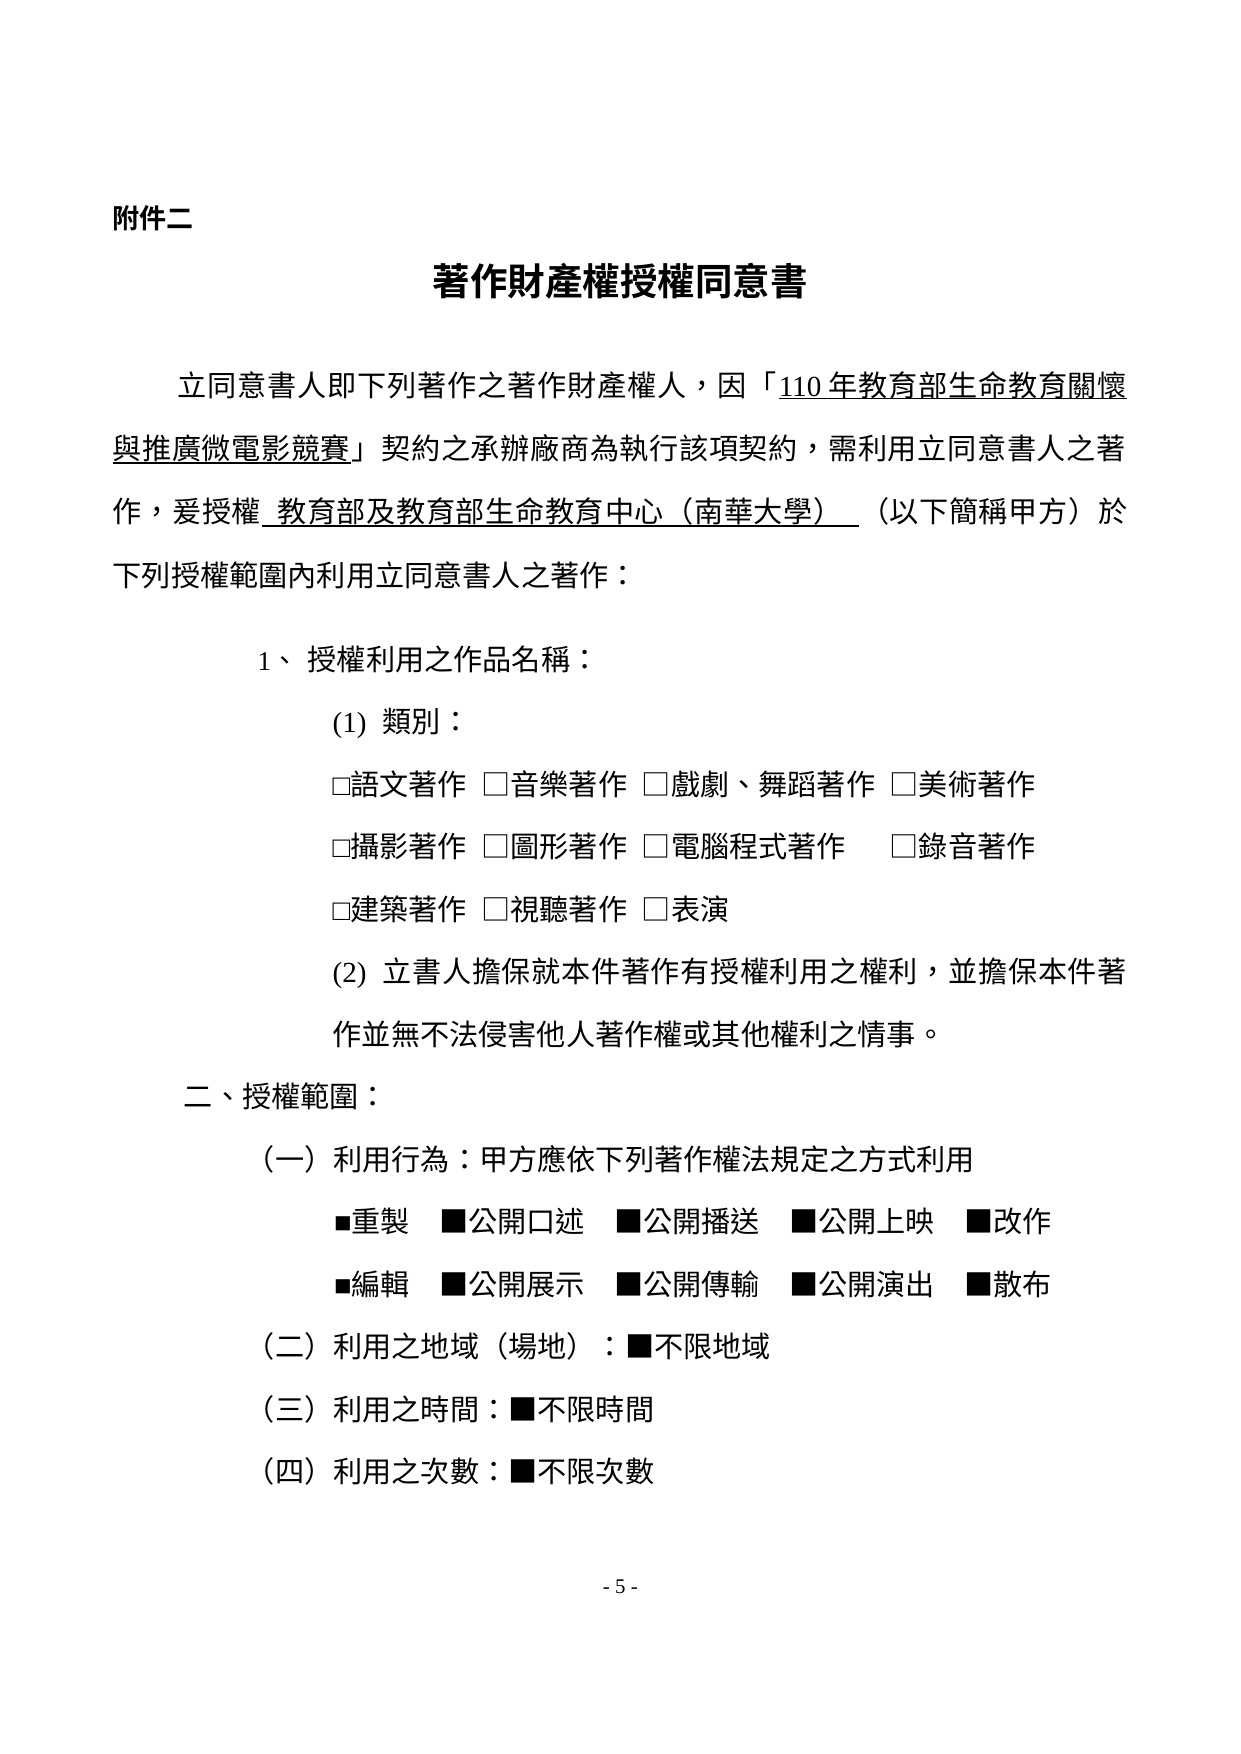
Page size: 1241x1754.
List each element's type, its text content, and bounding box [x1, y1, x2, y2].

list 立書人擔保就本件著作有授權利用之權利，並擔保本件著作並無不法侵害他人著作權或其他權利之情事。 [332, 928, 1128, 1053]
text （一）利用行為：甲方應依下列著作權法規定之方式利用 [246, 1116, 1128, 1178]
text 二、授權範圍： [184, 1053, 1128, 1116]
text 著作財產權授權同意書 [112, 237, 1128, 300]
text □攝影著作 □圖形著作 □電腦程式著作 □錄音著作 [332, 803, 1128, 866]
text □建築著作 □視聽著作 □表演 [332, 866, 1128, 928]
text （三）利用之時間：■不限時間 [246, 1366, 1128, 1428]
text ■編輯 ■公開展示 ■公開傳輸 ■公開演出 ■散布 [292, 1241, 1128, 1303]
text （二）利用之地域（場地）：■不限地域 [246, 1303, 1128, 1366]
text （四）利用之次數：■不限次數 [246, 1428, 1128, 1491]
text 附件二 [112, 175, 1128, 237]
list 類別： [332, 678, 1128, 741]
list 授權利用之作品名稱： [257, 616, 1128, 678]
text ■重製 ■公開口述 ■公開播送 ■公開上映 ■改作 [292, 1178, 1128, 1241]
text □語文著作 □音樂著作 □戲劇、舞蹈著作 □美術著作 [332, 741, 1128, 803]
text 立同意書人即下列著作之著作財產權人，因「110年教育部生命教育關懷與推廣微電影競賽」契約之承辦廠商為執行該項契約，需利用立同意書人之著作，爰授權 教育部及教育部生命教育中心（南華大學） （以下簡稱甲方）於下列授權範圍內利用立同意書人之著作： [112, 362, 1128, 595]
